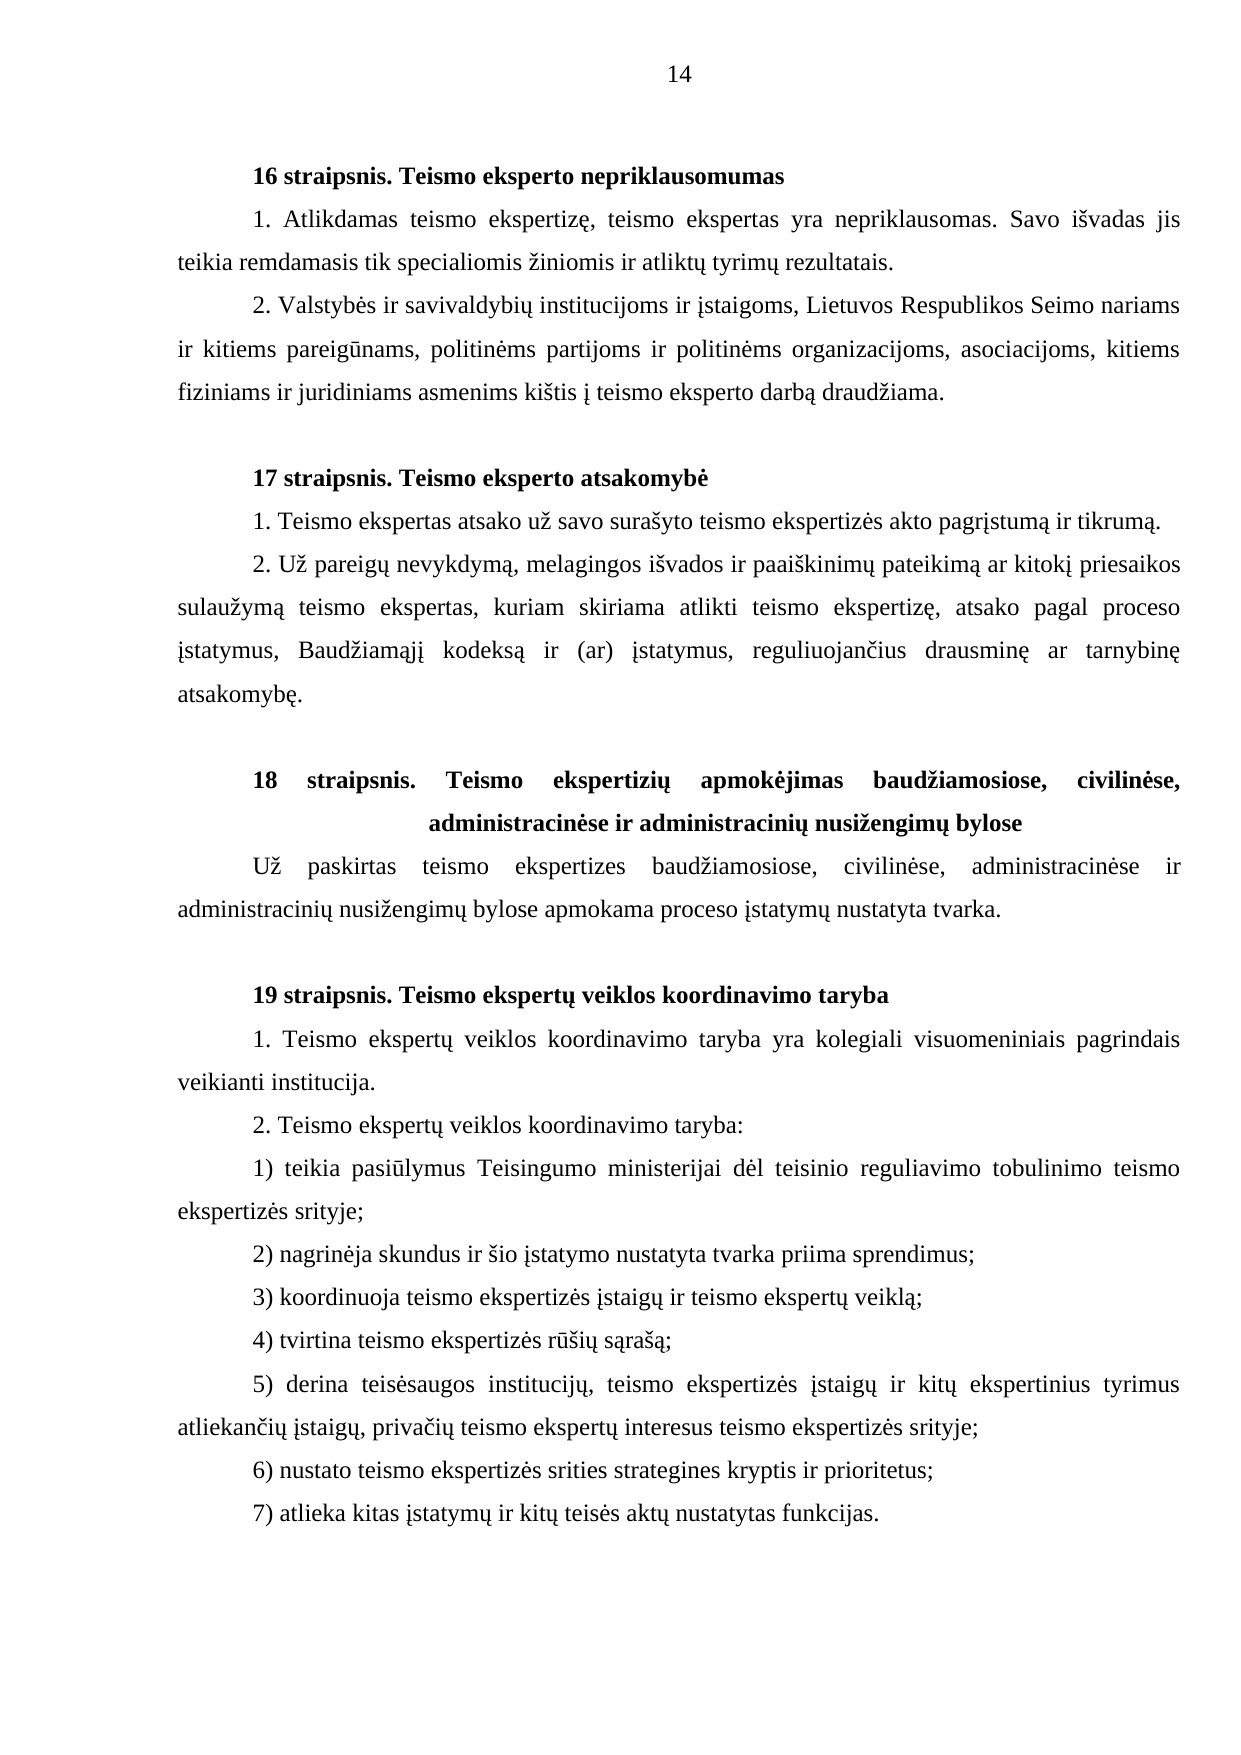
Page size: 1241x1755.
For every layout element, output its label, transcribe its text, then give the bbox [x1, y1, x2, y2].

text 1. Teismo ekspertų veiklos koordinavimo taryba yra kolegiali visuomeniniais pagrindais veikianti institucija. [177, 1024, 1181, 1096]
text 4) tvirtina teismo ekspertizės rūšių sąrašą; [177, 1326, 1181, 1354]
text 7) atlieka kitas įstatymų ir kitų teisės aktų nustatytas funkcijas. [177, 1498, 1181, 1527]
text 3) koordinuoja teismo ekspertizės įstaigų ir teismo ekspertų veiklą; [177, 1282, 1181, 1311]
text 16 straipsnis. Teismo eksperto nepriklausomumas [177, 161, 1181, 190]
text 18 straipsnis. Teismo ekspertizių apmokėjimas baudžiamosiose, civilinėse, administracinėse ir administracinių nusižengimų bylose [252, 765, 1181, 837]
text 2. Teismo ekspertų veiklos koordinavimo taryba: [177, 1110, 1181, 1139]
text 1. Atlikdamas teismo ekspertizę, teismo ekspertas yra nepriklausomas. Savo išvadas jis teikia remdamasis tik specialiomis žiniomis ir atliktų tyrimų rezultatais. [177, 204, 1181, 276]
text 19 straipsnis. Teismo ekspertų veiklos koordinavimo taryba [177, 981, 1181, 1009]
text 1) teikia pasiūlymus Teisingumo ministerijai dėl teisinio reguliavimo tobulinimo teismo ekspertizės srityje; [177, 1153, 1181, 1225]
text 5) derina teisėsaugos institucijų, teismo ekspertizės įstaigų ir kitų ekspertinius tyrimus atliekančių įstaigų, privačių teismo ekspertų interesus teismo ekspertizės srityje; [177, 1369, 1181, 1441]
text 1. Teismo ekspertas atsako už savo surašyto teismo ekspertizės akto pagrįstumą ir tikrumą. [177, 506, 1181, 535]
text 2. Už pareigų nevykdymą, melagingos išvados ir paaiškinimų pateikimą ar kitokį priesaikos sulaužymą teismo ekspertas, kuriam skiriama atlikti teismo ekspertizę, atsako pagal proceso įstatymus, Baudžiamąjį kodeksą ir (ar) įstatymus, reguliuojančius drausminę ar tarnybinę atsakomybę. [177, 549, 1181, 707]
text 2) nagrinėja skundus ir šio įstatymo nustatyta tvarka priima sprendimus; [177, 1239, 1181, 1268]
text 2. Valstybės ir savivaldybių institucijoms ir įstaigoms, Lietuvos Respublikos Seimo nariams ir kitiems pareigūnams, politinėms partijoms ir politinėms organizacijoms, asociacijoms, kitiems fiziniams ir juridiniams asmenims kištis į teismo eksperto darbą draudžiama. [177, 291, 1181, 406]
text Už paskirtas teismo ekspertizes baudžiamosiose, civilinėse, administracinėse ir administracinių nusižengimų bylose apmokama proceso įstatymų nustatyta tvarka. [177, 851, 1181, 923]
text 17 straipsnis. Teismo eksperto atsakomybė [177, 463, 1181, 492]
text 6) nustato teismo ekspertizės srities strategines kryptis ir prioritetus; [177, 1455, 1181, 1484]
